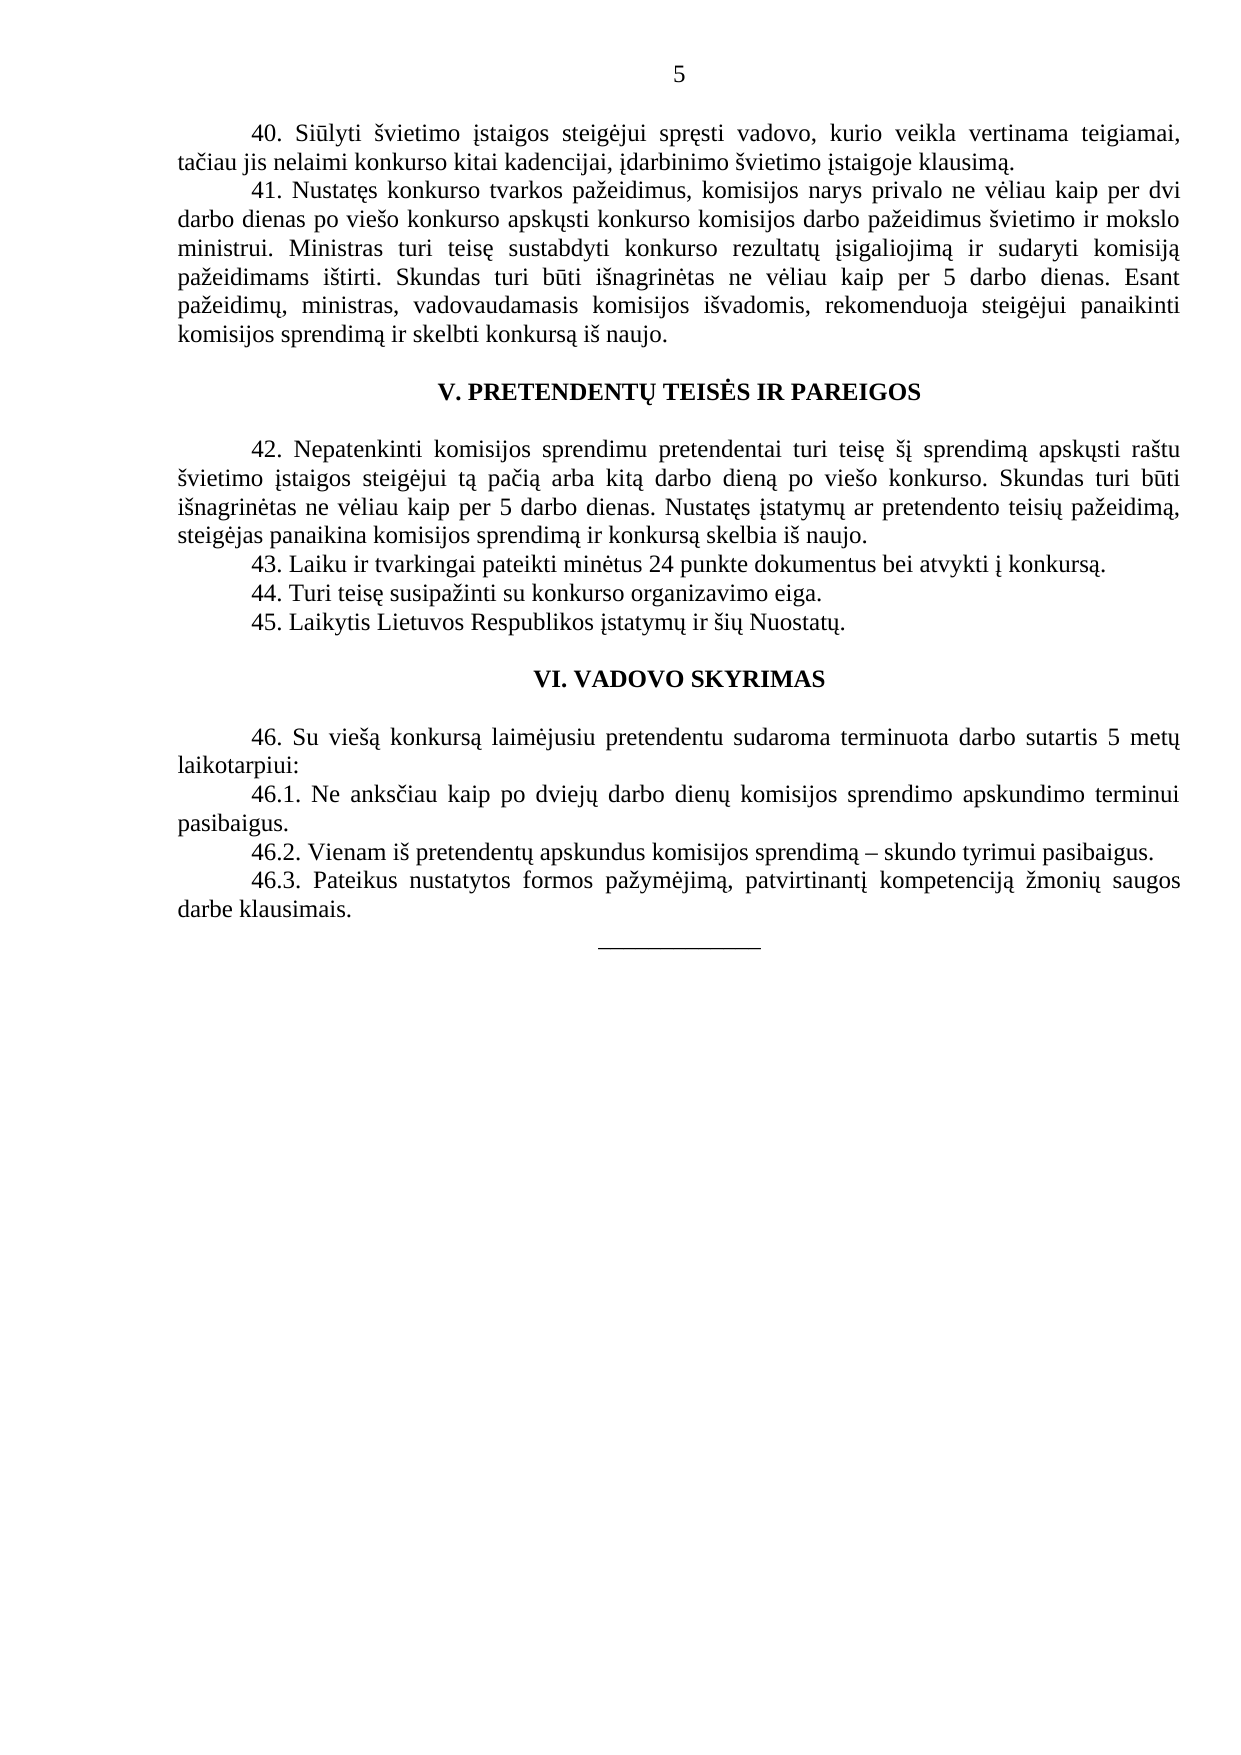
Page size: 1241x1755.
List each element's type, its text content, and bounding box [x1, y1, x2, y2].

text 40. Siūlyti švietimo įstaigos steigėjui spręsti vadovo, kurio veikla vertinama teigiamai, tačiau jis nelaimi konkurso kitai kadencijai, įdarbinimo švietimo įstaigoje klausimą. [177, 118, 1181, 176]
text _____________ [177, 923, 1181, 952]
text 46.2. Vienam iš pretendentų apskundus komisijos sprendimą – skundo tyrimui pasibaigus. [177, 837, 1181, 866]
text 46.1. Ne anksčiau kaip po dviejų darbo dienų komisijos sprendimo apskundimo terminui pasibaigus. [177, 779, 1181, 837]
text V. PRETENDENTŲ TEISĖS IR PAREIGOS [177, 377, 1181, 406]
text 45. Laikytis Lietuvos Respublikos įstatymų ir šių Nuostatų. [177, 607, 1181, 636]
text VI. VADOVO SKYRIMAS [177, 664, 1181, 693]
text 46. Su viešą konkursą laimėjusiu pretendentu sudaroma terminuota darbo sutartis 5 metų laikotarpiui: [177, 722, 1181, 779]
text 42. Nepatenkinti komisijos sprendimu pretendentai turi teisę šį sprendimą apskųsti raštu švietimo įstaigos steigėjui tą pačią arba kitą darbo dieną po viešo konkurso. Skundas turi būti išnagrinėtas ne vėliau kaip per 5 darbo dienas. Nustatęs įstatymų ar pretendento teisių pažeidimą, steigėjas panaikina komisijos sprendimą ir konkursą skelbia iš naujo. [177, 434, 1181, 549]
text 41. Nustatęs konkurso tvarkos pažeidimus, komisijos narys privalo ne vėliau kaip per dvi darbo dienas po viešo konkurso apskųsti konkurso komisijos darbo pažeidimus švietimo ir mokslo ministrui. Ministras turi teisę sustabdyti konkurso rezultatų įsigaliojimą ir sudaryti komisiją pažeidimams ištirti. Skundas turi būti išnagrinėtas ne vėliau kaip per 5 darbo dienas. Esant pažeidimų, ministras, vadovaudamasis komisijos išvadomis, rekomenduoja steigėjui panaikinti komisijos sprendimą ir skelbti konkursą iš naujo. [177, 176, 1181, 348]
text 43. Laiku ir tvarkingai pateikti minėtus 24 punkte dokumentus bei atvykti į konkursą. [177, 549, 1181, 578]
text 44. Turi teisę susipažinti su konkurso organizavimo eiga. [177, 578, 1181, 607]
text 46.3. Pateikus nustatytos formos pažymėjimą, patvirtinantį kompetenciją žmonių saugos darbe klausimais. [177, 866, 1181, 923]
